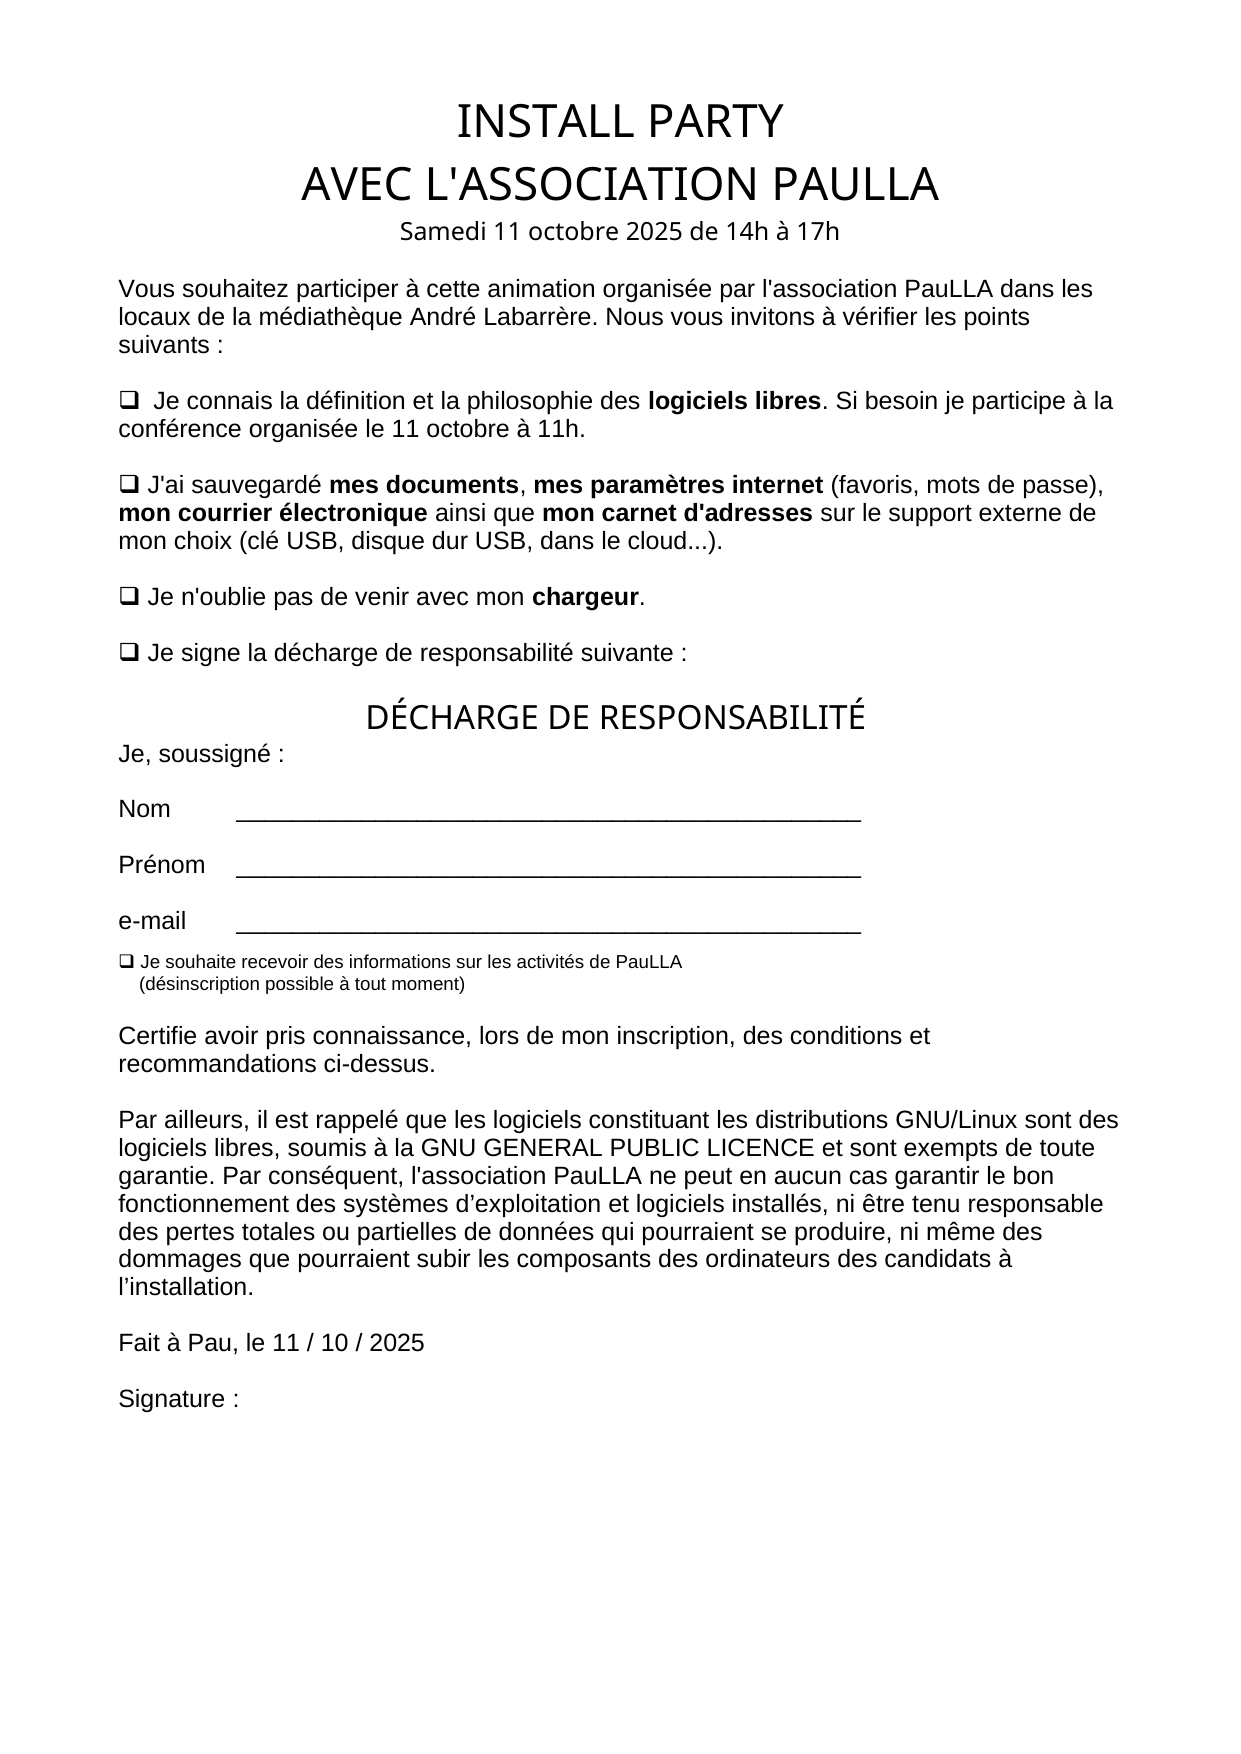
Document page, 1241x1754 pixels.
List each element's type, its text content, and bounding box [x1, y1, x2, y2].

text  J'ai sauvegardé mes documents, mes paramètres internet (favoris, mots de passe), mon courrier électronique ainsi que mon carnet d'adresses sur le support externe de mon choix (clé USB, disque dur USB, dans le cloud...). [118, 471, 1122, 554]
text Nom _____________________________________________ [118, 795, 1122, 823]
text Je, soussigné : [118, 739, 1122, 767]
text INSTALL PARTY [118, 88, 1122, 151]
text Certifie avoir pris connaissance, lors de mon inscription, des conditions et recommandations ci-dessus. [118, 1022, 1122, 1078]
text Signature : [118, 1385, 1122, 1413]
text Par ailleurs, il est rappelé que les logiciels constituant les distributions GNU/Linux sont des logiciels libres, soumis à la GNU GENERAL PUBLIC LICENCE et sont exempts de toute garantie. Par conséquent, l'association PauLLA ne peut en aucun cas garantir le bon fonctionnement des systèmes d’exploitation et logiciels installés, ni être tenu responsable des pertes totales ou partielles de données qui pourraient se produire, ni même des dommages que pourraient subir les composants des ordinateurs des candidats à l’installation. [118, 1106, 1122, 1301]
text Samedi 11 octobre 2025 de 14h à 17h [118, 213, 1122, 247]
text  Je n'oublie pas de venir avec mon chargeur. [118, 582, 1122, 610]
text  Je signe la décharge de responsabilité suivante : [118, 638, 1122, 666]
text Vous souhaitez participer à cette animation organisée par l'association PauLLA dans les locaux de la médiathèque André Labarrère. Nous vous invitons à vérifier les points suivants : [118, 275, 1122, 359]
text Fait à Pau, le 11 / 10 / 2025 [118, 1329, 1122, 1357]
text DÉCHARGE DE RESPONSABILITÉ [118, 694, 1122, 739]
text  Je souhaite recevoir des informations sur les activités de PauLLA [118, 952, 1122, 973]
text  Je connais la définition et la philosophie des logiciels libres. Si besoin je participe à la conférence organisée le 11 octobre à 11h. [118, 387, 1122, 443]
text Prénom _____________________________________________ [118, 851, 1122, 879]
text (désinscription possible à tout moment) [118, 973, 1122, 994]
text AVEC L'ASSOCIATION PAULLA [118, 151, 1122, 213]
text e-mail _____________________________________________ [118, 907, 1122, 935]
